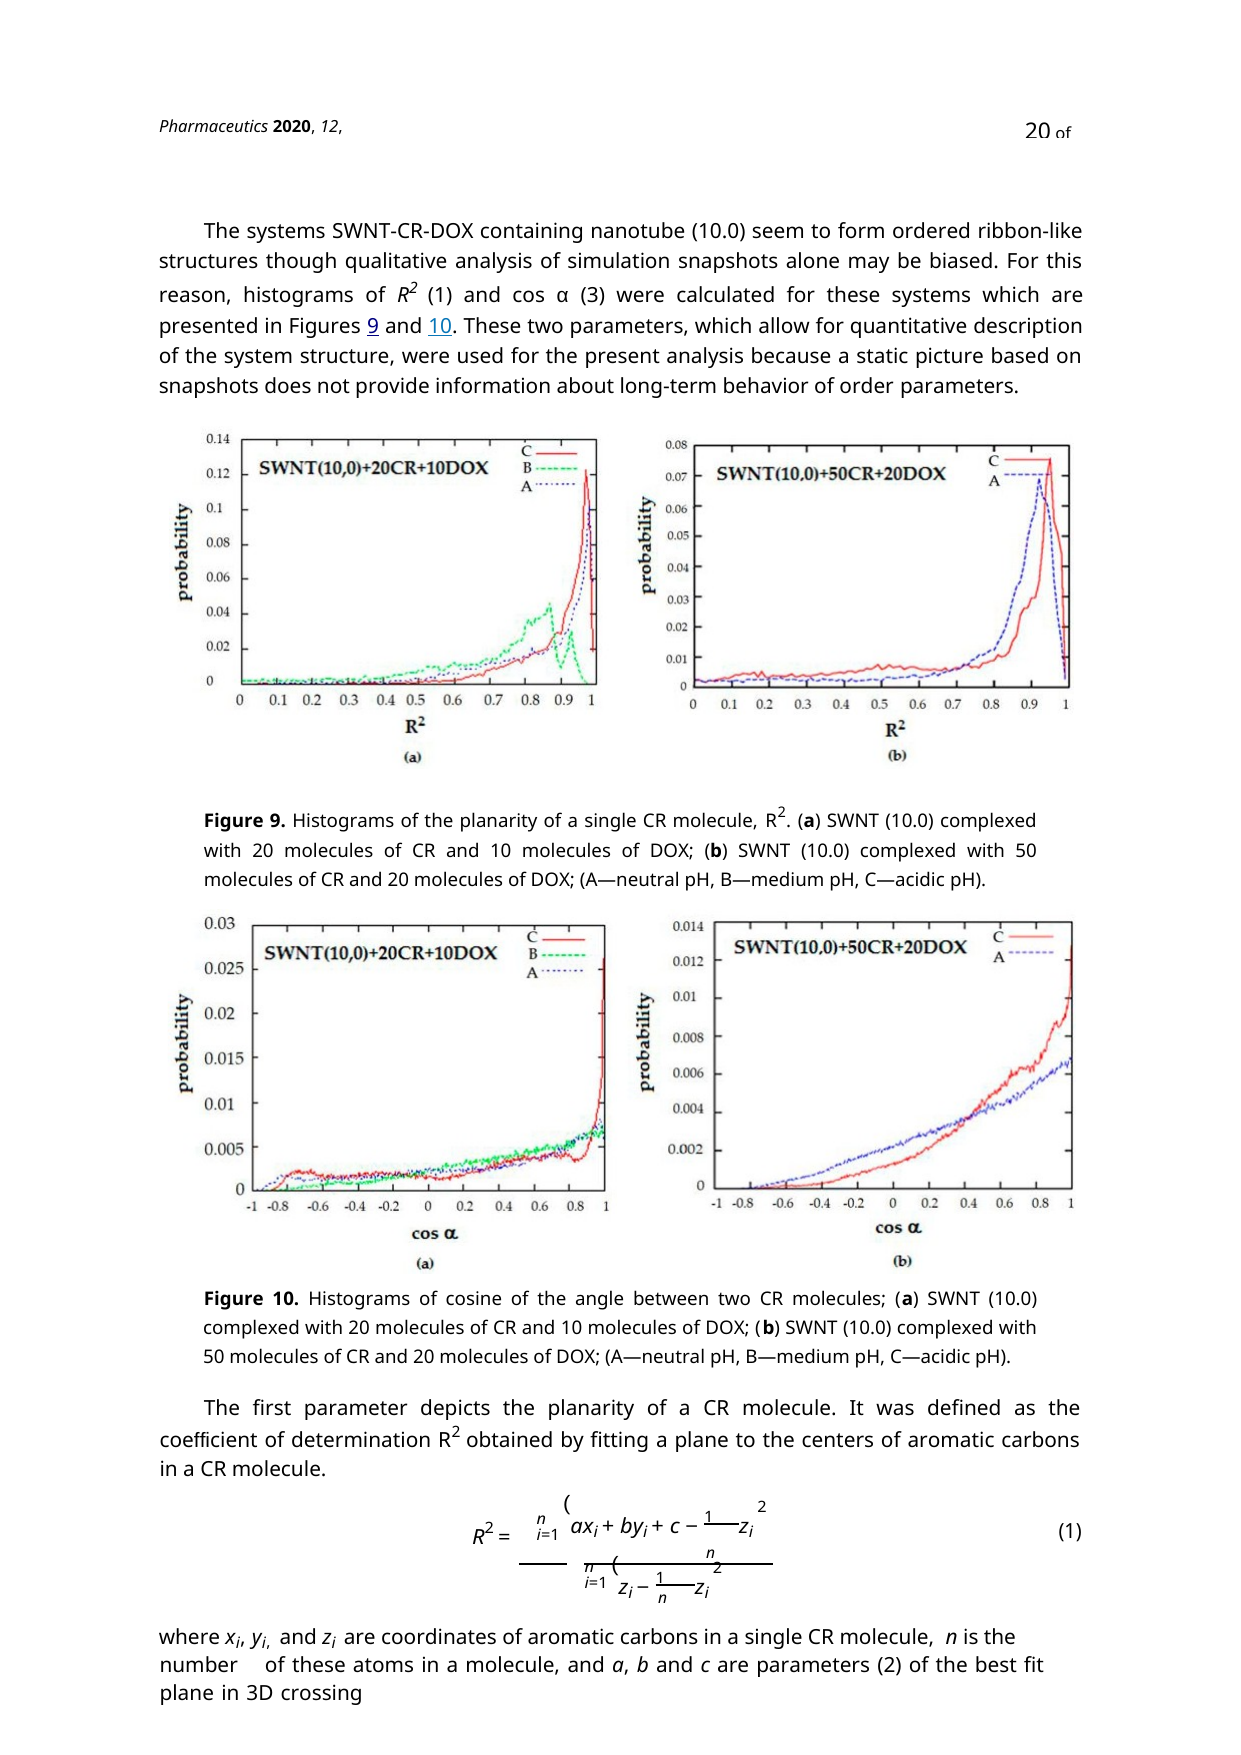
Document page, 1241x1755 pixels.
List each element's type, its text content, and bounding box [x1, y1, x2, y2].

text (1) [776, 1532, 1060, 1540]
text R2 = [148, 1535, 510, 1547]
text The first parameter depicts the planarity of a CR molecule. It was defined as the coefficient of determination R2 obtained by fitting a plane to the centers of aromatic carbons in a CR molecule. [159, 1393, 1081, 1548]
text The systems SWNT-CR-DOX containing nanotube (10.0) seem to form ordered ribbon-like structures though qualitative analysis of simulation snapshots alone may be biased. For this reason, histograms of R2 (1) and cos α (3) were calculated for these systems which are presented in Figures 9 and 10. These two parameters, which allow for quantitative description of the system structure, were used for the present analysis because a static picture based on snapshots does not provide information about long-term behavior of order parameters. [158, 216, 1084, 399]
text n i=1 [536, 1512, 563, 1544]
text n [706, 1542, 715, 1562]
text Figure 9. Histograms of the planarity of a single CR molecule, R2. (a) SWNT (10.0) complexed with 20 molecules of CR and 10 molecules of DOX; (b) SWNT (10.0) complexed with 50 molecules of CR and 20 molecules of DOX; (A—neutral pH, B—medium pH, C—acidic pH). [204, 802, 1037, 892]
text (1) [1061, 1532, 1078, 1540]
text n i=1 [567, 1559, 611, 1644]
text Figure 10. Histograms of cosine of the angle between two CR molecules; (a) SWNT (10.0) complexed with 20 molecules of CR and 10 molecules of DOX; (b) SWNT (10.0) complexed with 50 molecules of CR and 20 molecules of DOX; (A—neutral pH, B—medium pH, C—acidic pH). [203, 1285, 1037, 1369]
text n [658, 1587, 667, 1607]
text where xi, yi, and zi are coordinates of aromatic carbons in a single CR molecule, n is the number of these atoms in a molecule, and a, b and c are parameters (2) of the best fit plane in 3D crossing [158, 1622, 1082, 1706]
text (zi − 1 zi 2 [612, 1559, 1095, 1603]
text (axi + byi + c − 1 zi 2 [564, 1495, 772, 1543]
